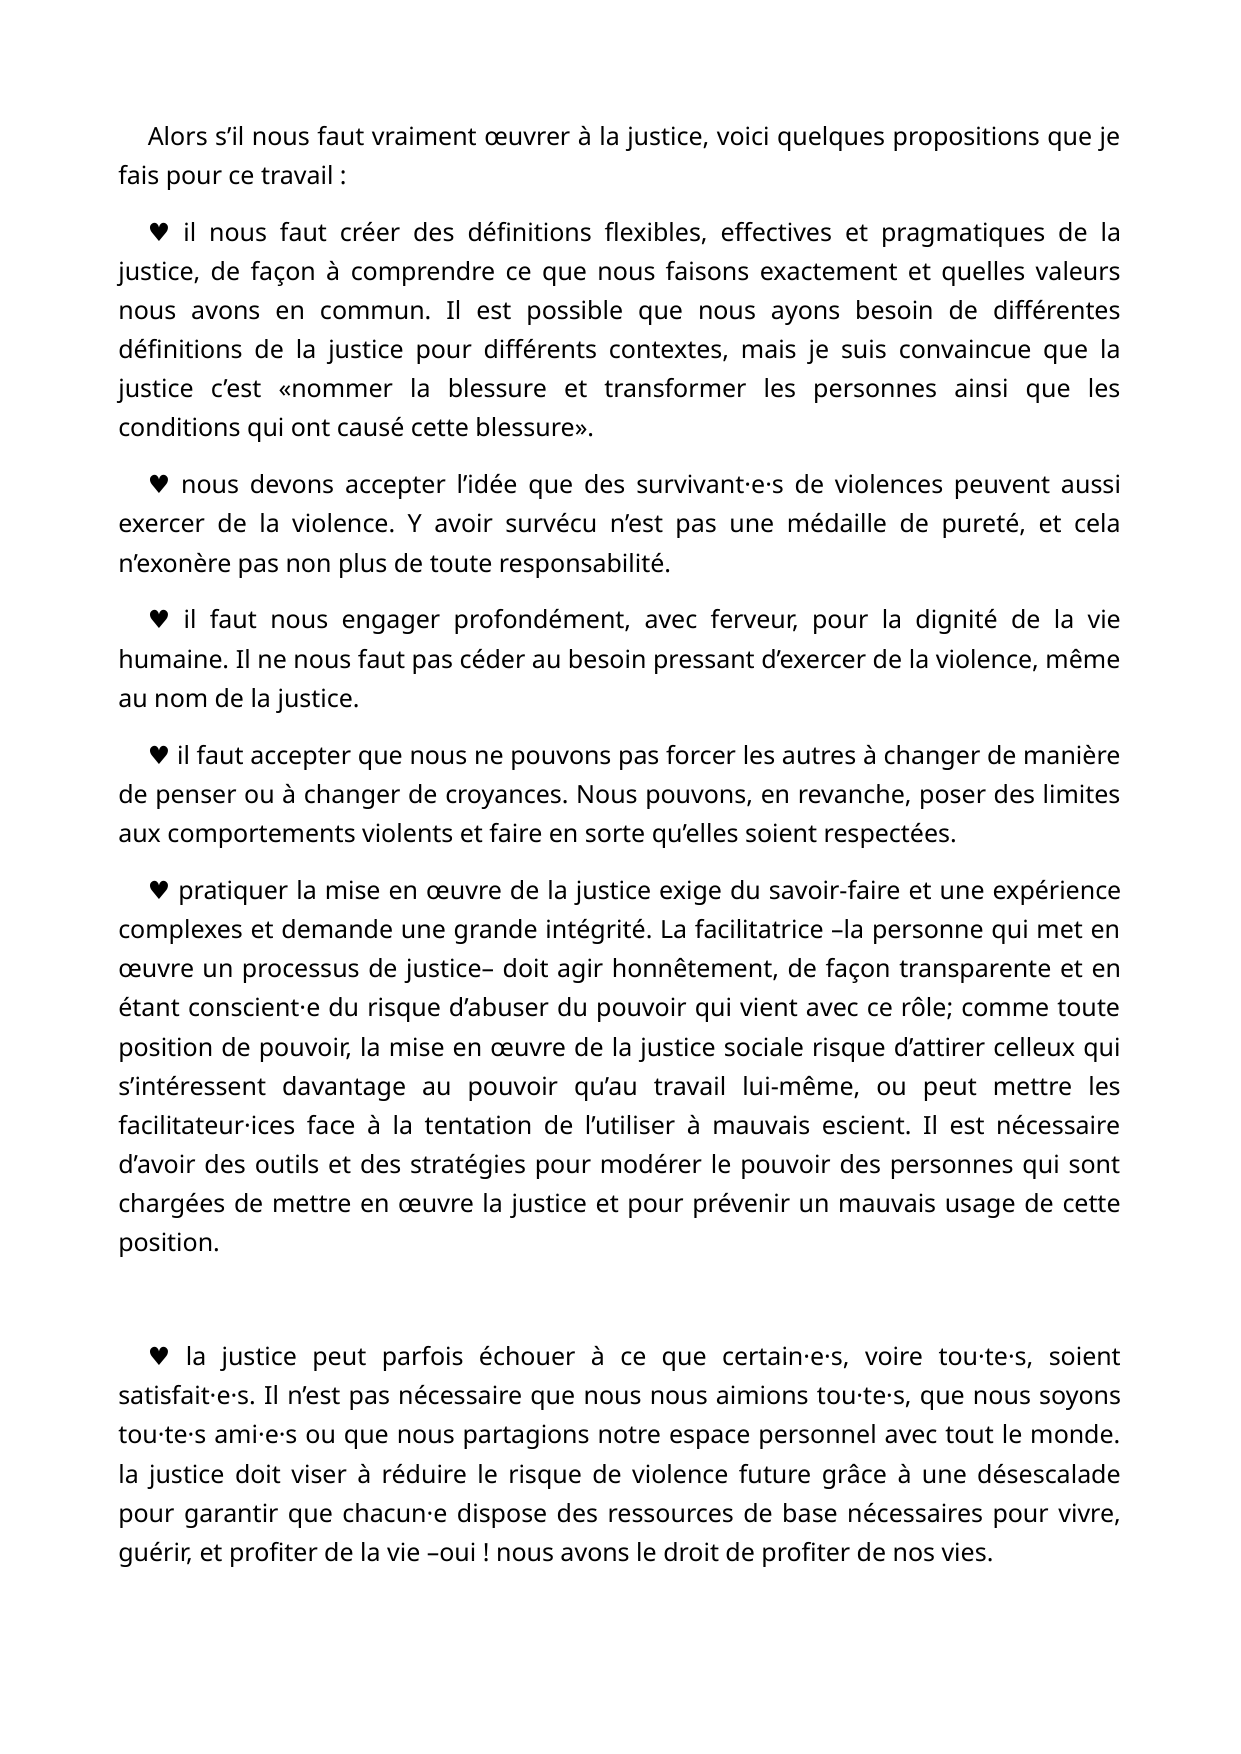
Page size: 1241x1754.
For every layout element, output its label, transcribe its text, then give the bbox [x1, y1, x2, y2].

text ♥ il nous faut créer des définitions flexibles, effectives et pragmatiques de la justice, de façon à comprendre ce que nous faisons exactement et quelles valeurs nous avons en commun. Il est possible que nous ayons besoin de différentes définitions de la justice pour différents contextes, mais je suis convaincue que la justice c’est «nommer la blessure et transformer les personnes ainsi que les conditions qui ont causé cette blessure». [118, 214, 1122, 444]
text ♥ la justice peut parfois échouer à ce que certain·e·s, voire tou·te·s, soient satisfait·e·s. Il n’est pas nécessaire que nous nous aimions tou·te·s, que nous soyons tou·te·s ami·e·s ou que nous partagions notre espace personnel avec tout le monde. la justice doit viser à réduire le risque de violence future grâce à une désescalade pour garantir que chacun·e dispose des ressources de base nécessaires pour vivre, guérir, et profiter de la vie –oui ! nous avons le droit de profiter de nos vies. [118, 1339, 1122, 1569]
text Alors s’il nous faut vraiment œuvrer à la justice, voici quelques propositions que je fais pour ce travail : [118, 118, 1122, 191]
text ♥ pratiquer la mise en œuvre de la justice exige du savoir-faire et une expérience complexes et demande une grande intégrité. La facilitatrice –la personne qui met en œuvre un processus de justice– doit agir honnêtement, de façon transparente et en étant conscient·e du risque d’abuser du pouvoir qui vient avec ce rôle; comme toute position de pouvoir, la mise en œuvre de la justice sociale risque d’attirer celleux qui s’intéressent davantage au pouvoir qu’au travail lui-même, ou peut mettre les facilitateur·ices face à la tentation de l’utiliser à mauvais escient. Il est nécessaire d’avoir des outils et des stratégies pour modérer le pouvoir des personnes qui sont chargées de mettre en œuvre la justice et pour prévenir un mauvais usage de cette position. [118, 872, 1122, 1259]
text ♥ il faut nous engager profondément, avec ferveur, pour la dignité de la vie humaine. Il ne nous faut pas céder au besoin pressant d’exercer de la violence, même au nom de la justice. [118, 602, 1122, 714]
text ♥ nous devons accepter l’idée que des survivant·e·s de violences peuvent aussi exercer de la violence. Y avoir survécu n’est pas une médaille de pureté, et cela n’exonère pas non plus de toute responsabilité. [118, 467, 1122, 579]
text ♥ il faut accepter que nous ne pouvons pas forcer les autres à changer de manière de penser ou à changer de croyances. Nous pouvons, en revanche, poser des limites aux comportements violents et faire en sorte qu’elles soient respectées. [118, 737, 1122, 850]
